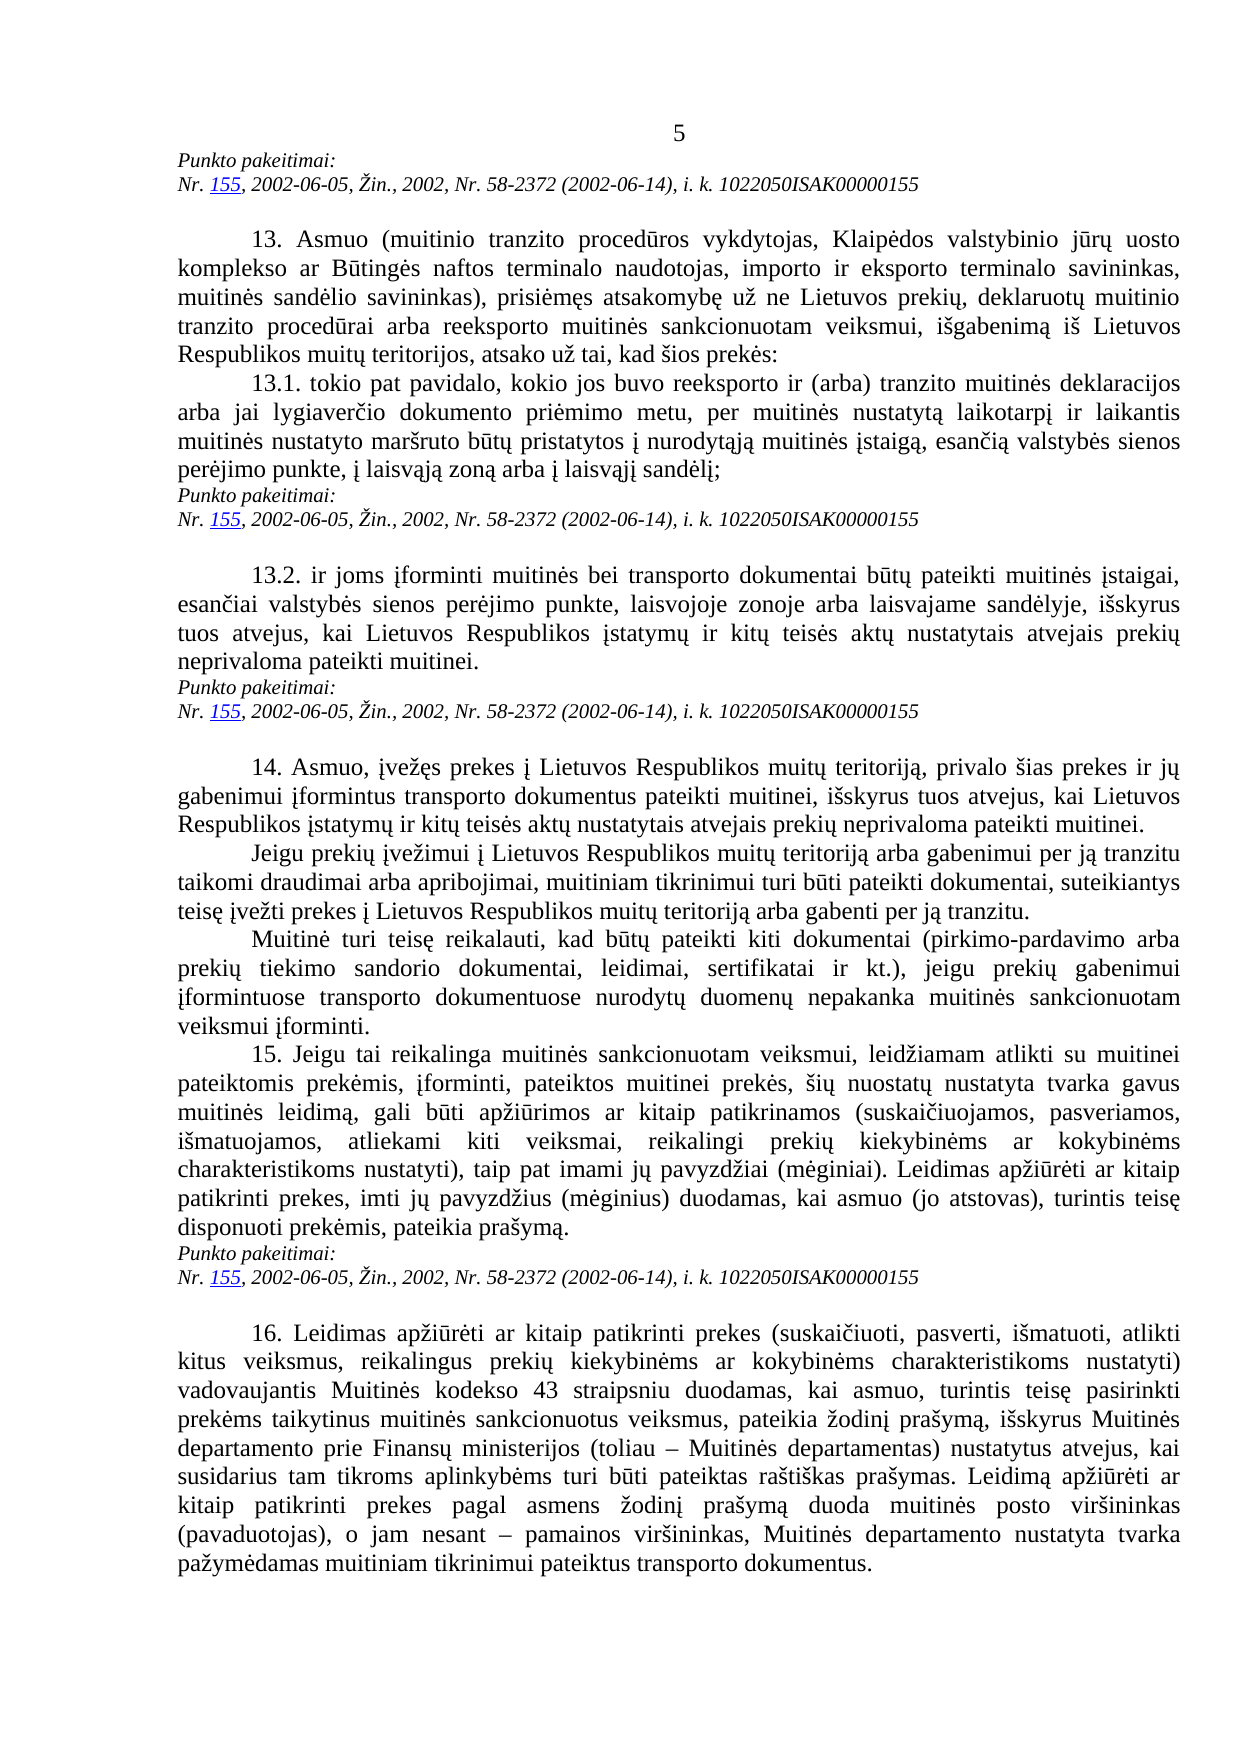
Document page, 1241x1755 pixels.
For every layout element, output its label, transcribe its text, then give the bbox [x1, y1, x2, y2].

text Jeigu prekių įvežimui į Lietuvos Respublikos muitų teritoriją arba gabenimui per ją tranzitu taikomi draudimai arba apribojimai, muitiniam tikrinimui turi būti pateikti dokumentai, suteikiantys teisę įvežti prekes į Lietuvos Respublikos muitų teritoriją arba gabenti per ją tranzitu. [177, 838, 1181, 924]
text Nr. 155, 2002-06-05, Žin., 2002, Nr. 58-2372 (2002-06-14), i. k. 1022050ISAK00000155 [177, 172, 1181, 196]
text 15. Jeigu tai reikalinga muitinės sankcionuotam veiksmui, leidžiamam atlikti su muitinei pateiktomis prekėmis, įforminti, pateiktos muitinei prekės, šių nuostatų nustatyta tvarka gavus muitinės leidimą, gali būti apžiūrimos ar kitaip patikrinamos (suskaičiuojamos, pasveriamos, išmatuojamos, atliekami kiti veiksmai, reikalingi prekių kiekybinėms ar kokybinėms charakteristikoms nustatyti), taip pat imami jų pavyzdžiai (mėginiai). Leidimas apžiūrėti ar kitaip patikrinti prekes, imti jų pavyzdžius (mėginius) duodamas, kai asmuo (jo atstovas), turintis teisę disponuoti prekėmis, pateikia prašymą. [177, 1039, 1181, 1241]
text Nr. 155, 2002-06-05, Žin., 2002, Nr. 58-2372 (2002-06-14), i. k. 1022050ISAK00000155 [177, 1265, 1181, 1289]
text Nr. 155, 2002-06-05, Žin., 2002, Nr. 58-2372 (2002-06-14), i. k. 1022050ISAK00000155 [177, 507, 1181, 531]
text 13.1. tokio pat pavidalo, kokio jos buvo reeksporto ir (arba) tranzito muitinės deklaracijos arba jai lygiaverčio dokumento priėmimo metu, per muitinės nustatytą laikotarpį ir laikantis muitinės nustatyto maršruto būtų pristatytos į nurodytąją muitinės įstaigą, esančią valstybės sienos perėjimo punkte, į laisvąją zoną arba į laisvąjį sandėlį; [177, 368, 1181, 483]
text Punkto pakeitimai: [177, 675, 1181, 699]
text 13.2. ir joms įforminti muitinės bei transporto dokumentai būtų pateikti muitinės įstaigai, esančiai valstybės sienos perėjimo punkte, laisvojoje zonoje arba laisvajame sandėlyje, išskyrus tuos atvejus, kai Lietuvos Respublikos įstatymų ir kitų teisės aktų nustatytais atvejais prekių neprivaloma pateikti muitinei. [177, 560, 1181, 675]
text 16. Leidimas apžiūrėti ar kitaip patikrinti prekes (suskaičiuoti, pasverti, išmatuoti, atlikti kitus veiksmus, reikalingus prekių kiekybinėms ar kokybinėms charakteristikoms nustatyti) vadovaujantis Muitinės kodekso 43 straipsniu duodamas, kai asmuo, turintis teisę pasirinkti prekėms taikytinus muitinės sankcionuotus veiksmus, pateikia žodinį prašymą, išskyrus Muitinės departamento prie Finansų ministerijos (toliau – Muitinės departamentas) nustatytus atvejus, kai susidarius tam tikroms aplinkybėms turi būti pateiktas raštiškas prašymas. Leidimą apžiūrėti ar kitaip patikrinti prekes pagal asmens žodinį prašymą duoda muitinės posto viršininkas (pavaduotojas), o jam nesant – pamainos viršininkas, Muitinės departamento nustatyta tvarka pažymėdamas muitiniam tikrinimui pateiktus transporto dokumentus. [177, 1318, 1181, 1576]
text 13. Asmuo (muitinio tranzito procedūros vykdytojas, Klaipėdos valstybinio jūrų uosto komplekso ar Būtingės naftos terminalo naudotojas, importo ir eksporto terminalo savininkas, muitinės sandėlio savininkas), prisiėmęs atsakomybę už ne Lietuvos prekių, deklaruotų muitinio tranzito procedūrai arba reeksporto muitinės sankcionuotam veiksmui, išgabenimą iš Lietuvos Respublikos muitų teritorijos, atsako už tai, kad šios prekės: [177, 224, 1181, 368]
text Muitinė turi teisę reikalauti, kad būtų pateikti kiti dokumentai (pirkimo-pardavimo arba prekių tiekimo sandorio dokumentai, leidimai, sertifikatai ir kt.), jeigu prekių gabenimui įformintuose transporto dokumentuose nurodytų duomenų nepakanka muitinės sankcionuotam veiksmui įforminti. [177, 924, 1181, 1039]
text Nr. 155, 2002-06-05, Žin., 2002, Nr. 58-2372 (2002-06-14), i. k. 1022050ISAK00000155 [177, 699, 1181, 723]
text Punkto pakeitimai: [177, 148, 1181, 172]
text Punkto pakeitimai: [177, 483, 1181, 507]
text 14. Asmuo, įvežęs prekes į Lietuvos Respublikos muitų teritoriją, privalo šias prekes ir jų gabenimui įformintus transporto dokumentus pateikti muitinei, išskyrus tuos atvejus, kai Lietuvos Respublikos įstatymų ir kitų teisės aktų nustatytais atvejais prekių neprivaloma pateikti muitinei. [177, 752, 1181, 838]
text Punkto pakeitimai: [177, 1241, 1181, 1265]
